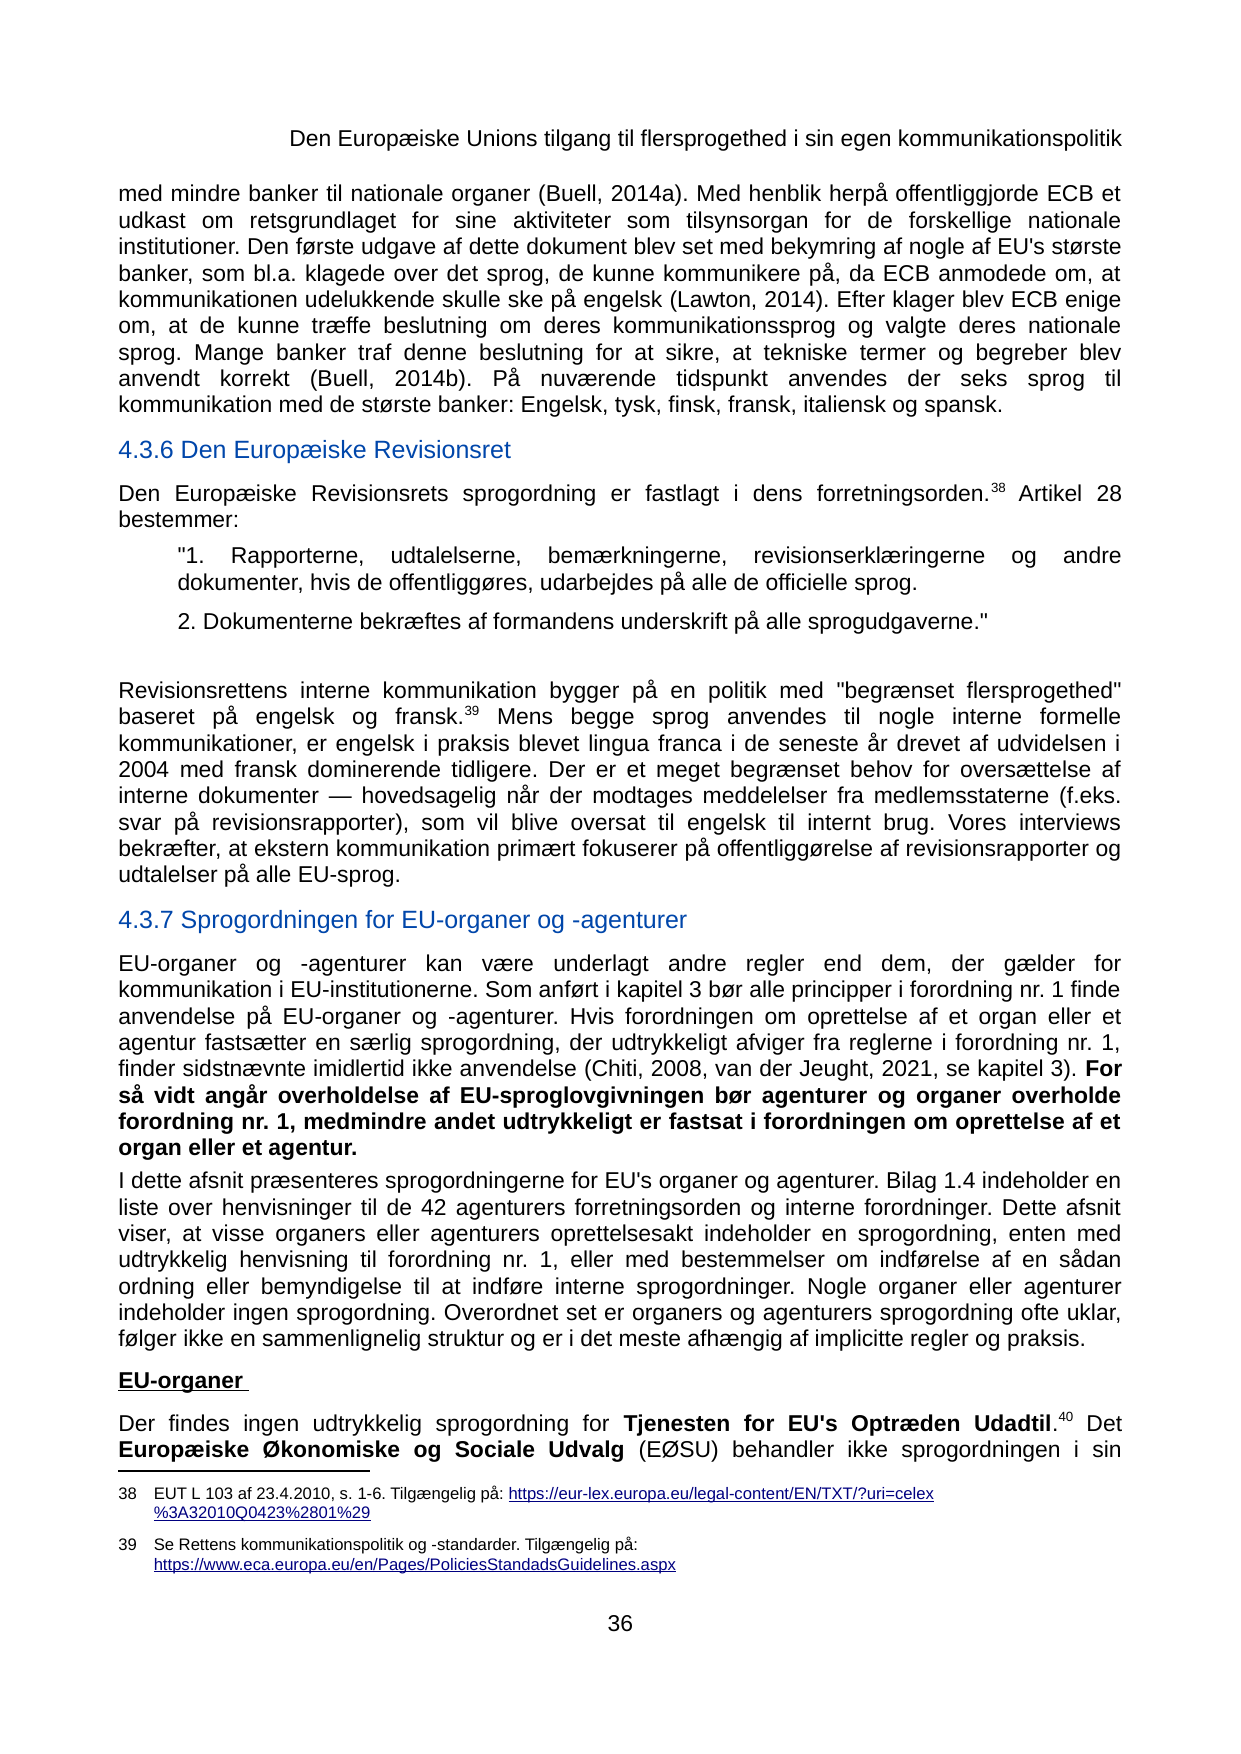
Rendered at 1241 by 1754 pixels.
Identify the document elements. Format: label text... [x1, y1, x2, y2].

subtitle 4.3.6 Den Europæiske Revisionsret [118, 435, 1122, 464]
text EU-organer og -agenturer kan være underlagt andre regler end dem, der gælder for kommunikation i EU-institutionerne. Som anført i kapitel 3 bør alle principper i forordning nr. 1 finde anvendelse på EU-organer og -agenturer. Hvis forordningen om oprettelse af et organ eller et agentur fastsætter en særlig sprogordning, der udtrykkeligt afviger fra reglerne i forordning nr. 1, finder sidstnævnte imidlertid ikke anvendelse (Chiti, 2008, van der Jeught, 2021, se kapitel 3). For så vidt angår overholdelse af EU-sproglovgivningen bør agenturer og organer overholde forordning nr. 1, medmindre andet udtrykkeligt er fastsat i forordningen om oprettelse af et organ eller et agentur. [118, 950, 1122, 1161]
text Revisionsrettens interne kommunikation bygger på en politik med "begrænset flersprogethed" baseret på engelsk og fransk. Mens begge sprog anvendes til nogle interne formelle kommunikationer, er engelsk i praksis blevet lingua franca i de seneste år drevet af udvidelsen i 2004 med fransk dominerende tidligere. Der er et meget begrænset behov for oversættelse af interne dokumenter — hovedsagelig når der modtages meddelelser fra medlemsstaterne (f.eks. svar på revisionsrapporter), som vil blive oversat til engelsk til internt brug. Vores interviews bekræfter, at ekstern kommunikation primært fokuserer på offentliggørelse af revisionsrapporter og udtalelser på alle EU-sprog. [118, 677, 1122, 888]
subtitle 4.3.7 Sprogordningen for EU-organer og -agenturer [118, 905, 1122, 934]
text "1. Rapporterne, udtalelserne, bemærkningerne, revisionserklæringerne og andre dokumenter, hvis de offentliggøres, udarbejdes på alle de officielle sprog. [177, 542, 1122, 595]
text Se Rettens kommunikationspolitik og -standarder. Tilgængelig på: https://www.eca.europa.eu/en/Pages/PoliciesStandadsGuidelines.aspx [118, 1535, 1122, 1573]
text I dette afsnit præsenteres sprogordningerne for EU's organer og agenturer. Bilag 1.4 indeholder en liste over henvisninger til de 42 agenturers forretningsorden og interne forordninger. Dette afsnit viser, at visse organers eller agenturers oprettelsesakt indeholder en sprogordning, enten med udtrykkelig henvisning til forordning nr. 1, eller med bestemmelser om indførelse af en sådan ordning eller bemyndigelse til at indføre interne sprogordninger. Nogle organer eller agenturer indeholder ingen sprogordning. Overordnet set er organers og agenturers sprogordning ofte uklar, følger ikke en sammenlignelig struktur og er i det meste afhængig af implicitte regler og praksis. [118, 1167, 1122, 1352]
text 2. Dokumenterne bekræftes af formandens underskrift på alle sprogudgaverne." [177, 608, 1122, 634]
text Der findes ingen udtrykkelig sprogordning for Tjenesten for EU's Optræden Udadtil. Det Europæiske Økonomiske og Sociale Udvalg (EØSU) behandler ikke sprogordningen i sin [118, 1409, 1122, 1462]
subtitle EU-organer [118, 1367, 1122, 1394]
text Den Europæiske Revisionsrets sprogordning er fastlagt i dens forretningsorden. Artikel 28 bestemmer: [118, 480, 1122, 533]
text med mindre banker til nationale organer (Buell, 2014a). Med henblik herpå offentliggjorde ECB et udkast om retsgrundlaget for sine aktiviteter som tilsynsorgan for de forskellige nationale institutioner. Den første udgave af dette dokument blev set med bekymring af nogle af EU's største banker, som bl.a. klagede over det sprog, de kunne kommunikere på, da ECB anmodede om, at kommunikationen udelukkende skulle ske på engelsk (Lawton, 2014). Efter klager blev ECB enige om, at de kunne træffe beslutning om deres kommunikationssprog og valgte deres nationale sprog. Mange banker traf denne beslutning for at sikre, at tekniske termer og begreber blev anvendt korrekt (Buell, 2014b). På nuværende tidspunkt anvendes der seks sprog til kommunikation med de største banker: Engelsk, tysk, finsk, fransk, italiensk og spansk. [118, 180, 1122, 418]
text EUT L 103 af 23.4.2010, s. 1-6. Tilgængelig på: https://eur-lex.europa.eu/legal-content/EN/TXT/?uri=celex%3A32010Q0423%2801%29 [118, 1484, 1122, 1522]
